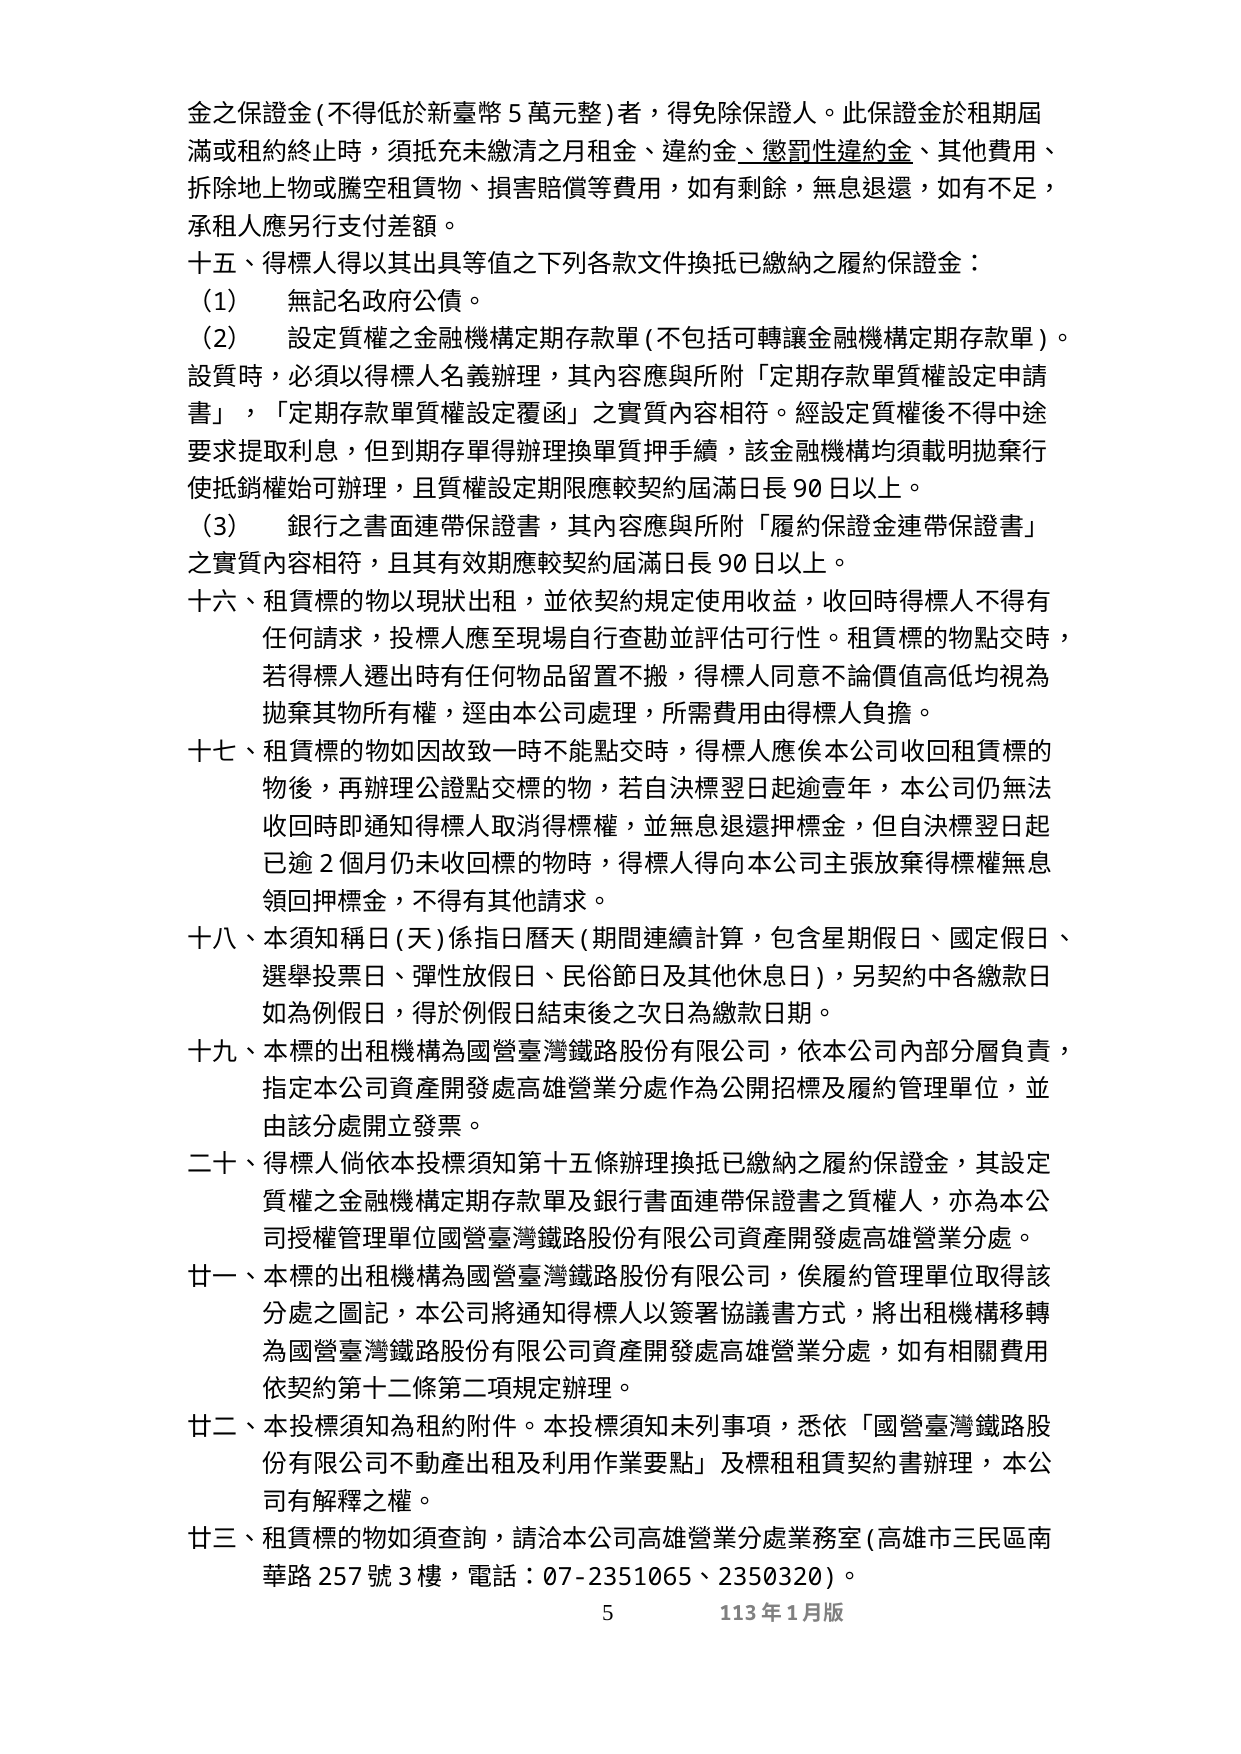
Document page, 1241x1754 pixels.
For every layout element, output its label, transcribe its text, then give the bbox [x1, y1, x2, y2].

text 二十、得標人倘依本投標須知第十五條辦理換抵已繳納之履約保證金，其設定質權之金融機構定期存款單及銀行書面連帶保證書之質權人，亦為本公司授權管理單位國營臺灣鐵路股份有限公司資產開發處高雄營業分處。 [187, 1142, 1053, 1255]
list 無記名政府公債。 [187, 280, 1051, 317]
list 銀行之書面連帶保證書，其內容應與所附「履約保證金連帶保證書」之實質內容相符，且其有效期應較契約屆滿日長90日以上。 [187, 505, 1051, 580]
text 十七、租賃標的物如因故致一時不能點交時，得標人應俟本公司收回租賃標的物後，再辦理公證點交標的物，若自決標翌日起逾壹年，本公司仍無法收回時即通知得標人取消得標權，並無息退還押標金，但自決標翌日起已逾2個月仍未收回標的物時，得標人得向本公司主張放棄得標權無息領回押標金，不得有其他請求。 [187, 730, 1053, 917]
text 十九、本標的出租機構為國營臺灣鐵路股份有限公司，依本公司內部分層負責，指定本公司資產開發處高雄營業分處作為公開招標及履約管理單位，並由該分處開立發票。 [187, 1030, 1053, 1142]
text 廿一、本標的出租機構為國營臺灣鐵路股份有限公司，俟履約管理單位取得該分處之圖記，本公司將通知得標人以簽署協議書方式，將出租機構移轉為國營臺灣鐵路股份有限公司資產開發處高雄營業分處，如有相關費用依契約第十二條第二項規定辦理。 [187, 1255, 1053, 1405]
list 設定質權之金融機構定期存款單(不包括可轉讓金融機構定期存款單)。設質時，必須以得標人名義辦理，其內容應與所附「定期存款單質權設定申請書」，「定期存款單質權設定覆函」之實質內容相符。經設定質權後不得中途要求提取利息，但到期存單得辦理換單質押手續，該金融機構均須載明拋棄行使抵銷權始可辦理，且質權設定期限應較契約屆滿日長90日以上。 [187, 317, 1051, 505]
text 廿二、本投標須知為租約附件。本投標須知未列事項，悉依「國營臺灣鐵路股份有限公司不動產出租及利用作業要點」及標租租賃契約書辦理，本公司有解釋之權。 [187, 1405, 1053, 1517]
text 十六、租賃標的物以現狀出租，並依契約規定使用收益，收回時得標人不得有任何請求，投標人應至現場自行查勘並評估可行性。租賃標的物點交時，若得標人遷出時有任何物品留置不搬，得標人同意不論價值高低均視為拋棄其物所有權，逕由本公司處理，所需費用由得標人負擔。 [187, 580, 1053, 730]
text 廿三、租賃標的物如須查詢，請洽本公司高雄營業分處業務室(高雄市三民區南華路257號3樓，電話：07-2351065、2350320)。 [187, 1517, 1053, 1592]
text 十八、本須知稱日(天)係指日曆天(期間連續計算，包含星期假日、國定假日、選舉投票日、彈性放假日、民俗節日及其他休息日)，另契約中各繳款日如為例假日，得於例假日結束後之次日為繳款日期。 [187, 917, 1053, 1030]
text 十五、得標人得以其出具等值之下列各款文件換抵已繳納之履約保證金： [187, 242, 1053, 280]
list 得標人另於簽約前，以本須知第五條規定之票據提供相當於3個月租金之保證金(不得低於新臺幣5萬元整)者，得免除保證人。此保證金於租期屆滿或租約終止時，須抵充未繳清之月租金、違約金、懲罰性違約金、其他費用、拆除地上物或騰空租賃物、損害賠償等費用，如有剩餘，無息退還，如有不足，承租人應另行支付差額。 [187, 92, 1047, 242]
